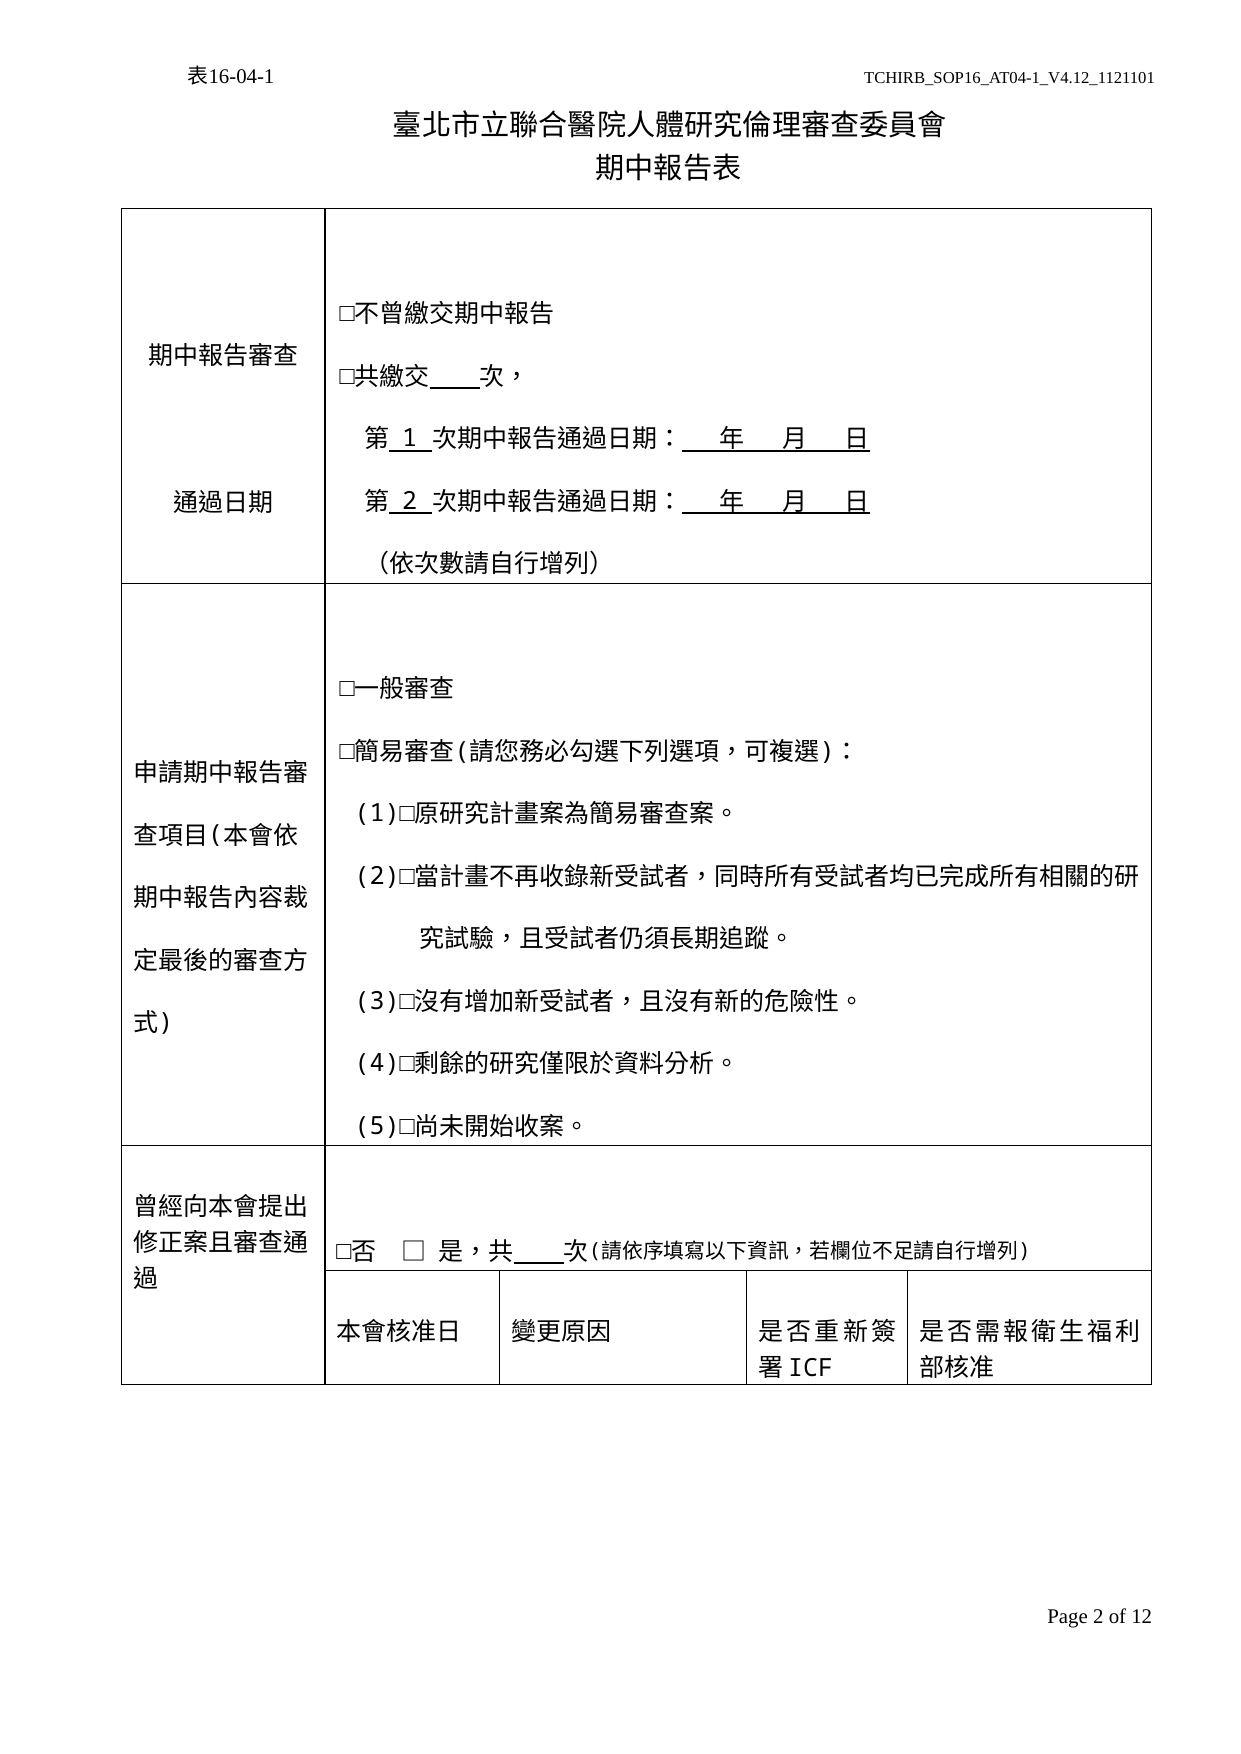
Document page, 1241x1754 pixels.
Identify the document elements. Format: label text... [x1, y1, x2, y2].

table_cell 是否需報衛生福利部核准 [908, 1271, 1151, 1383]
table_cell 變更原因 [500, 1271, 746, 1383]
table_cell 曾經向本會提出修正案且審查通過 [122, 1146, 324, 1383]
table_cell 是否重新簽署ICF [747, 1271, 907, 1383]
table_cell 本會核准日 [326, 1271, 499, 1383]
table_cell □一般審查 □簡易審查(請您務必勾選下列選項，可複選)： (1)□原研究計畫案為簡易審查案。 (2)□當計畫不再收錄新受試者，同時所有受試者均已完成所有相關的研究試驗，且受試者仍須長期追蹤。 (3)□沒有增加新受試者，且沒有新的危險性。 (4)□剩餘的研究僅限於資料分析。 (5)□尚未開始收案。 [326, 584, 1151, 1145]
table_cell 申請期中報告審查項目(本會依期中報告內容裁定最後的審查方式) [122, 584, 324, 1145]
table_cell □不曾繳交期中報告 □共繳交 次， 第 1 次期中報告通過日期： 年 月 日 第 2 次期中報告通過日期： 年 月 日 （依次數請自行增列） [326, 209, 1151, 583]
table_cell 期中報告審查 通過日期 [122, 209, 324, 583]
table_cell □否 □ 是，共 次(請依序填寫以下資訊，若欄位不足請自行增列) [326, 1146, 1151, 1270]
